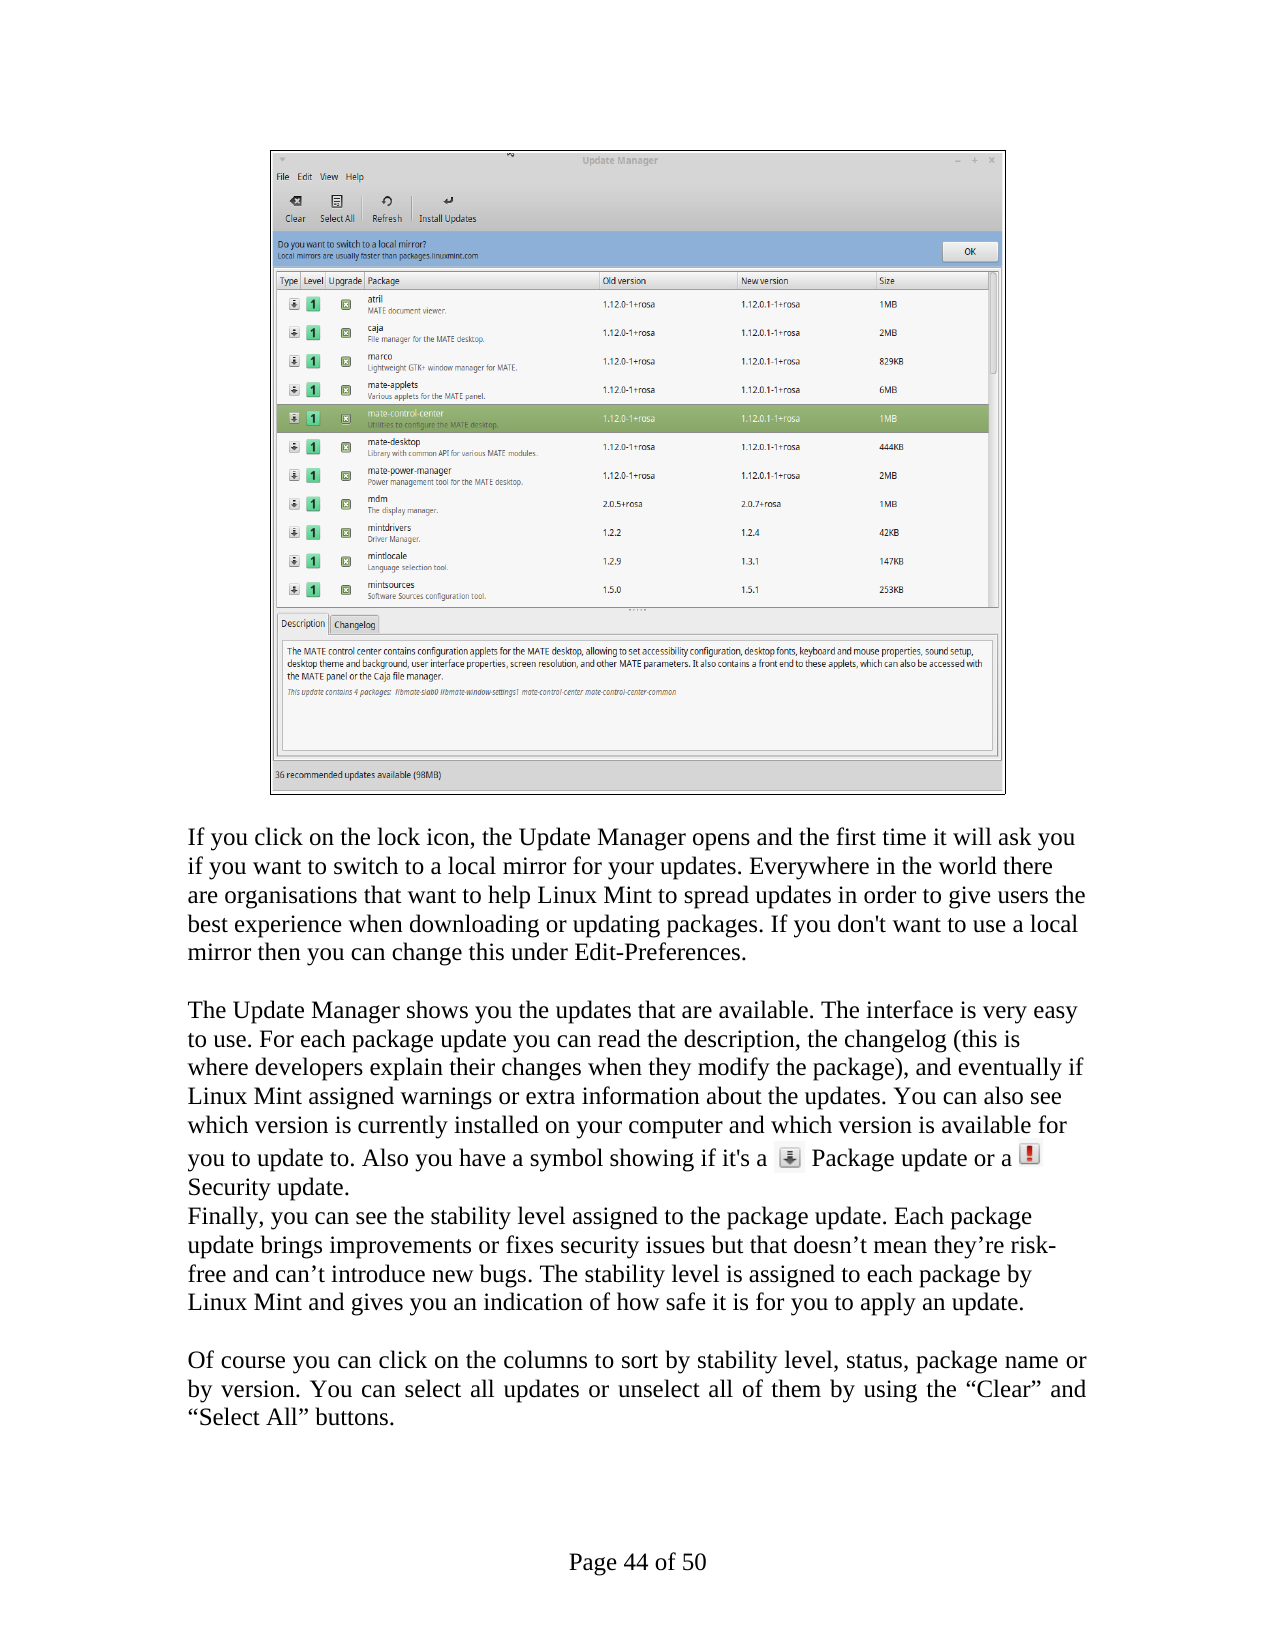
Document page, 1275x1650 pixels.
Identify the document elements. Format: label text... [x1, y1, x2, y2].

text The Update Manager shows you the updates that are available. The interface is very easy to use. For each package update you can read the description, the changelog (this is where developers explain their changes when they modify the package), and eventually if Linux Mint assigned warnings or extra information about the updates. You can also see which version is currently installed on your computer and which version is available for you to update to. Also you have a symbol showing if it's a Package update or a Security update. [187, 995, 1087, 1201]
picture [773, 1141, 805, 1173]
text Finally, you can see the stability level assigned to the package update. Each package update brings improvements or fixes security issues but that doesn’t mean they’re risk-free and can’t introduce new bugs. The stability level is assigned to each package by Linux Mint and gives you an indication of how safe it is for you to apply an update. [187, 1201, 1087, 1316]
text Of course you can click on the columns to sort by stability level, status, package name or by version. You can select all updates or unselect all of them by using the “Clear” and “Select All” buttons. [187, 1345, 1087, 1431]
picture [1018, 1138, 1044, 1167]
picture [272, 153, 1003, 791]
text If you click on the lock icon, the Update Manager opens and the first time it will ask you if you want to switch to a local mirror for your updates. Everywhere in the world there are organisations that want to help Linux Mint to spread updates in order to give users the best experience when downloading or updating packages. If you don't want to use a local mirror then you can change this under Edit-Preferences. [187, 822, 1087, 966]
